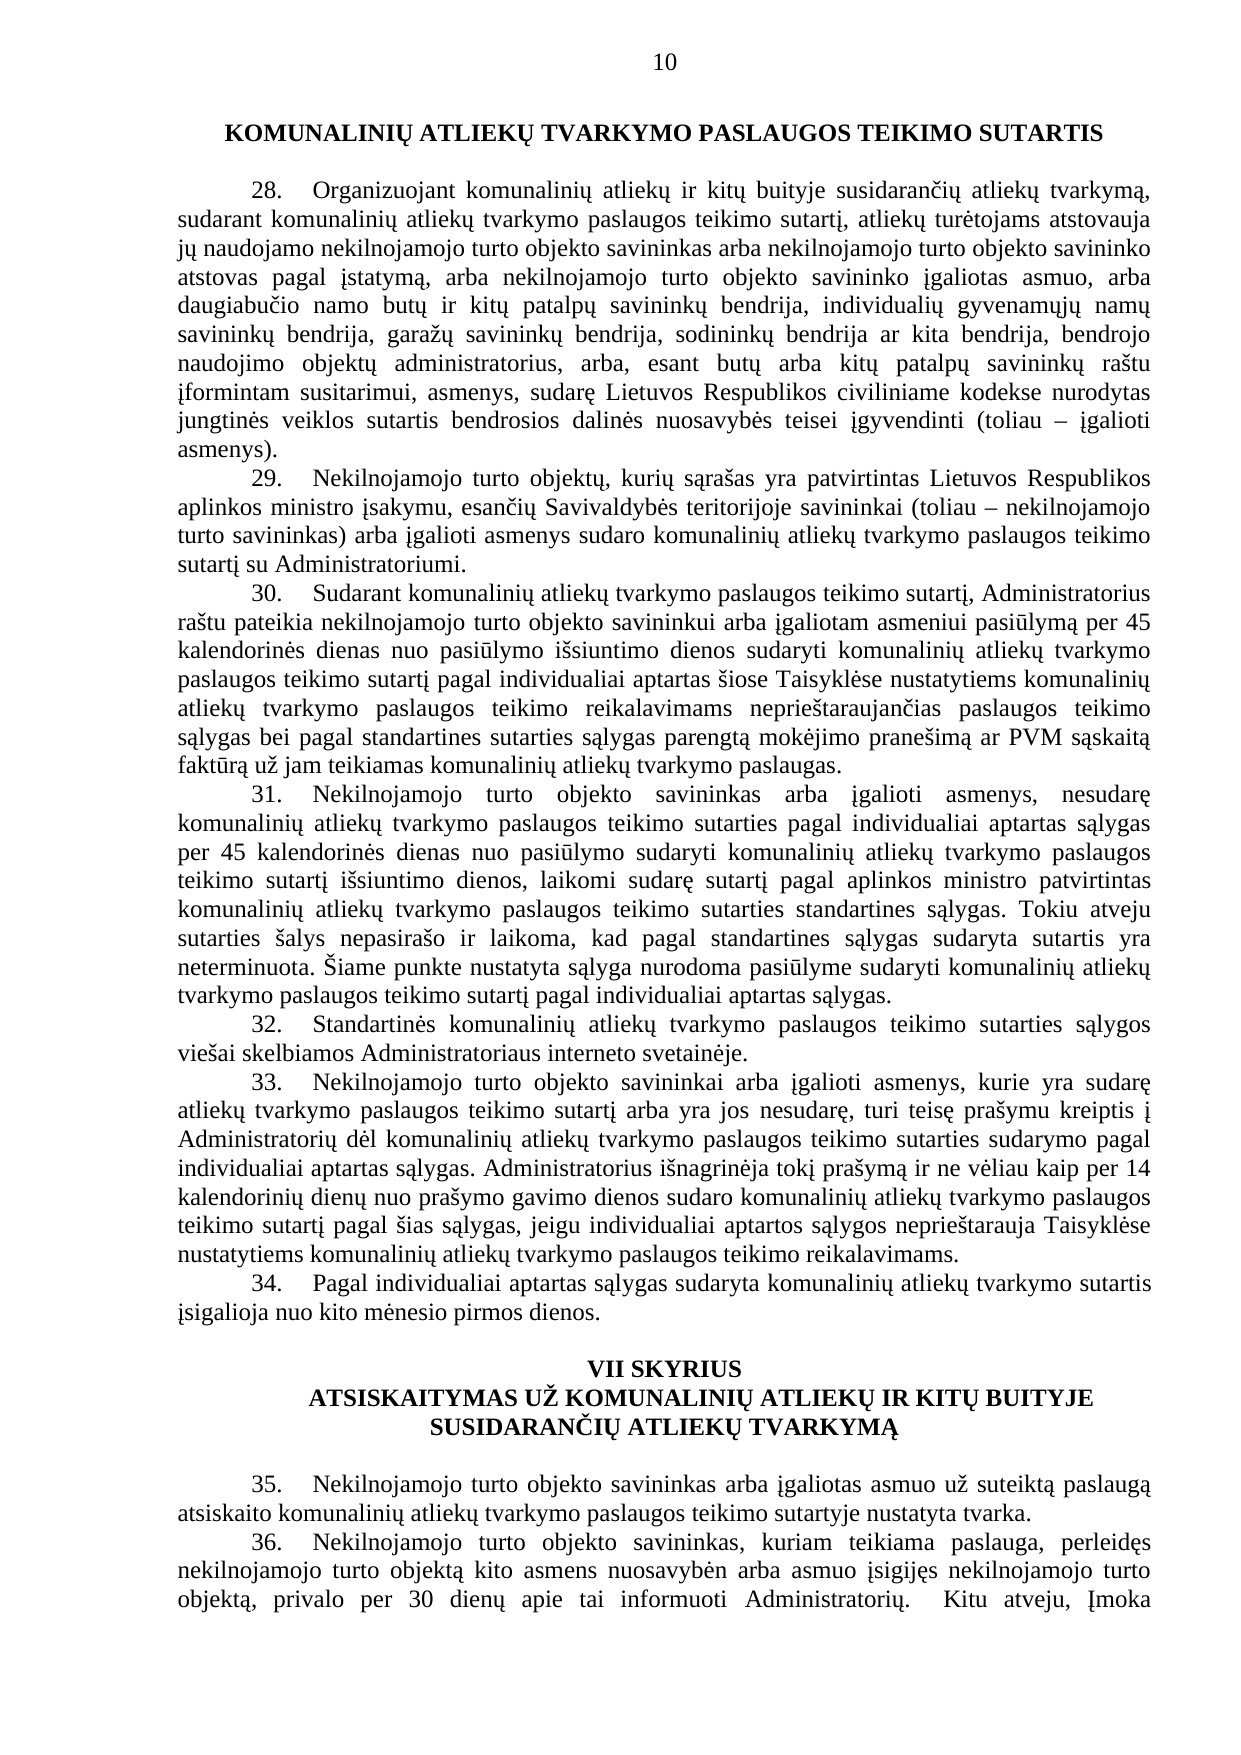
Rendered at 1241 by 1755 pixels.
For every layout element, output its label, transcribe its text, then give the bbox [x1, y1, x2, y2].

text 30. Sudarant komunalinių atliekų tvarkymo paslaugos teikimo sutartį, Administratorius raštu pateikia nekilnojamojo turto objekto savininkui arba įgaliotam asmeniui pasiūlymą per 45 kalendorinės dienas nuo pasiūlymo išsiuntimo dienos sudaryti komunalinių atliekų tvarkymo paslaugos teikimo sutartį pagal individualiai aptartas šiose Taisyklėse nustatytiems komunalinių atliekų tvarkymo paslaugos teikimo reikalavimams neprieštaraujančias paslaugos teikimo sąlygas bei pagal standartines sutarties sąlygas parengtą mokėjimo pranešimą ar PVM sąskaitą faktūrą už jam teikiamas komunalinių atliekų tvarkymo paslaugas. [177, 578, 1151, 779]
text 36. Nekilnojamojo turto objekto savininkas, kuriam teikiama paslauga, perleidęs nekilnojamojo turto objektą kito asmens nuosavybėn arba asmuo įsigijęs nekilnojamojo turto objektą, privalo per 30 dienų apie tai informuoti Administratorių. Kitu atveju, Įmoka [177, 1527, 1151, 1613]
text 31. Nekilnojamojo turto objekto savininkas arba įgalioti asmenys, nesudarę komunalinių atliekų tvarkymo paslaugos teikimo sutarties pagal individualiai aptartas sąlygas per 45 kalendorinės dienas nuo pasiūlymo sudaryti komunalinių atliekų tvarkymo paslaugos teikimo sutartį išsiuntimo dienos, laikomi sudarę sutartį pagal aplinkos ministro patvirtintas komunalinių atliekų tvarkymo paslaugos teikimo sutarties standartines sąlygas. Tokiu atveju sutarties šalys nepasirašo ir laikoma, kad pagal standartines sąlygas sudaryta sutartis yra neterminuota. Šiame punkte nustatyta sąlyga nurodoma pasiūlyme sudaryti komunalinių atliekų tvarkymo paslaugos teikimo sutartį pagal individualiai aptartas sąlygas. [177, 779, 1151, 1009]
text ATSISKAITYMAS UŽ KOMUNALINIŲ ATLIEKŲ IR KITŲ BUITYJE SUSIDARANČIŲ ATLIEKŲ TVARKYMĄ [177, 1383, 1151, 1441]
text VII SKYRIUS [177, 1354, 1151, 1383]
text 28. Organizuojant komunalinių atliekų ir kitų buityje susidarančių atliekų tvarkymą, sudarant komunalinių atliekų tvarkymo paslaugos teikimo sutartį, atliekų turėtojams atstovauja jų naudojamo nekilnojamojo turto objekto savininkas arba nekilnojamojo turto objekto savininko atstovas pagal įstatymą, arba nekilnojamojo turto objekto savininko įgaliotas asmuo, arba daugiabučio namo butų ir kitų patalpų savininkų bendrija, individualių gyvenamųjų namų savininkų bendrija, garažų savininkų bendrija, sodininkų bendrija ar kita bendrija, bendrojo naudojimo objektų administratorius, arba, esant butų arba kitų patalpų savininkų raštu įformintam susitarimui, asmenys, sudarę Lietuvos Respublikos civiliniame kodekse nurodytas jungtinės veiklos sutartis bendrosios dalinės nuosavybės teisei įgyvendinti (toliau – įgalioti asmenys). [177, 176, 1151, 463]
text 35. Nekilnojamojo turto objekto savininkas arba įgaliotas asmuo už suteiktą paslaugą atsiskaito komunalinių atliekų tvarkymo paslaugos teikimo sutartyje nustatyta tvarka. [177, 1469, 1151, 1527]
text 33. Nekilnojamojo turto objekto savininkai arba įgalioti asmenys, kurie yra sudarę atliekų tvarkymo paslaugos teikimo sutartį arba yra jos nesudarę, turi teisę prašymu kreiptis į Administratorių dėl komunalinių atliekų tvarkymo paslaugos teikimo sutarties sudarymo pagal individualiai aptartas sąlygas. Administratorius išnagrinėja tokį prašymą ir ne vėliau kaip per 14 kalendorinių dienų nuo prašymo gavimo dienos sudaro komunalinių atliekų tvarkymo paslaugos teikimo sutartį pagal šias sąlygas, jeigu individualiai aptartos sąlygos neprieštarauja Taisyklėse nustatytiems komunalinių atliekų tvarkymo paslaugos teikimo reikalavimams. [177, 1067, 1151, 1268]
text 34. Pagal individualiai aptartas sąlygas sudaryta komunalinių atliekų tvarkymo sutartis įsigalioja nuo kito mėnesio pirmos dienos. [177, 1268, 1151, 1326]
text 32. Standartinės komunalinių atliekų tvarkymo paslaugos teikimo sutarties sąlygos viešai skelbiamos Administratoriaus interneto svetainėje. [177, 1009, 1151, 1067]
text KOMUNALINIŲ ATLIEKŲ TVARKYMO PASLAUGOS TEIKIMO SUTARTIS [177, 118, 1151, 147]
text 29. Nekilnojamojo turto objektų, kurių sąrašas yra patvirtintas Lietuvos Respublikos aplinkos ministro įsakymu, esančių Savivaldybės teritorijoje savininkai (toliau – nekilnojamojo turto savininkas) arba įgalioti asmenys sudaro komunalinių atliekų tvarkymo paslaugos teikimo sutartį su Administratoriumi. [177, 463, 1151, 578]
